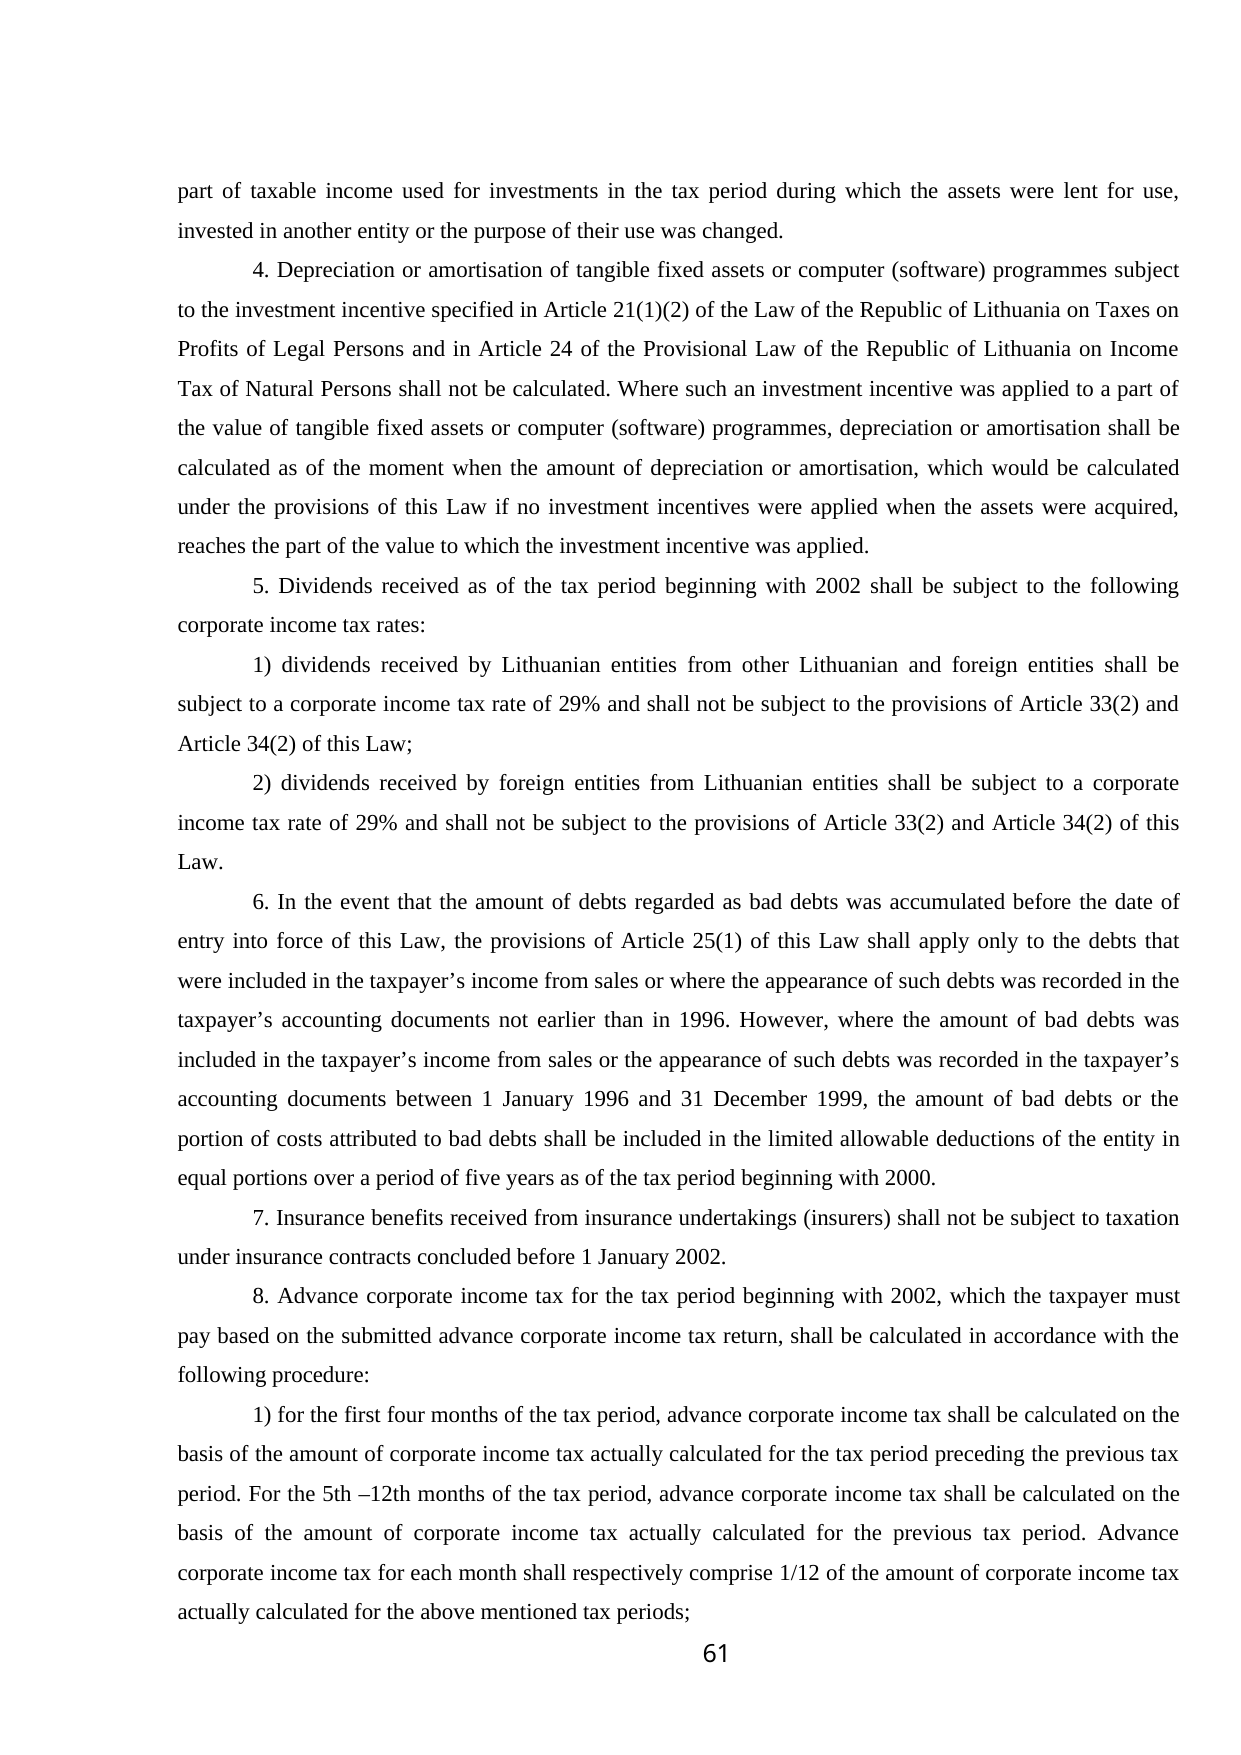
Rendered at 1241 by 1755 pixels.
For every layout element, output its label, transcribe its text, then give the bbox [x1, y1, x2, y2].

text 5. Dividends received as of the tax period beginning with 2002 shall be subject to the following corporate income tax rates: [177, 572, 1181, 638]
text 4. Depreciation or amortisation of tangible fixed assets or computer (software) programmes subject to the investment incentive specified in Article 21(1)(2) of the Law of the Republic of Lithuania on Taxes on Profits of Legal Persons and in Article 24 of the Provisional Law of the Republic of Lithuania on Income Tax of Natural Persons shall not be calculated. Where such an investment incentive was applied to a part of the value of tangible fixed assets or computer (software) programmes, depreciation or amortisation shall be calculated as of the moment when the amount of depreciation or amortisation, which would be calculated under the provisions of this Law if no investment incentives were applied when the assets were acquired, reaches the part of the value to which the investment incentive was applied. [177, 256, 1181, 559]
text 6. In the event that the amount of debts regarded as bad debts was accumulated before the date of entry into force of this Law, the provisions of Article 25(1) of this Law shall apply only to the debts that were included in the taxpayer’s income from sales or where the appearance of such debts was recorded in the taxpayer’s accounting documents not earlier than in 1996. However, where the amount of bad debts was included in the taxpayer’s income from sales or the appearance of such debts was recorded in the taxpayer’s accounting documents between 1 January 1996 and 31 December 1999, the amount of bad debts or the portion of costs attributed to bad debts shall be included in the limited allowable deductions of the entity in equal portions over a period of five years as of the tax period beginning with 2000. [177, 888, 1181, 1191]
text 1) dividends received by Lithuanian entities from other Lithuanian and foreign entities shall be subject to a corporate income tax rate of 29% and shall not be subject to the provisions of Article 33(2) and Article 34(2) of this Law; [177, 651, 1181, 756]
text part of taxable income used for investments in the tax period during which the assets were lent for use, invested in another entity or the purpose of their use was changed. [177, 177, 1181, 243]
text 1) for the first four months of the tax period, advance corporate income tax shall be calculated on the basis of the amount of corporate income tax actually calculated for the tax period preceding the previous tax period. For the 5th –12th months of the tax period, advance corporate income tax shall be calculated on the basis of the amount of corporate income tax actually calculated for the previous tax period. Advance corporate income tax for each month shall respectively comprise 1/12 of the amount of corporate income tax actually calculated for the above mentioned tax periods; [177, 1401, 1181, 1625]
text 7. Insurance benefits received from insurance undertakings (insurers) shall not be subject to taxation under insurance contracts concluded before 1 January 2002. [177, 1204, 1181, 1269]
text 8. Advance corporate income tax for the tax period beginning with 2002, which the taxpayer must pay based on the submitted advance corporate income tax return, shall be calculated in accordance with the following procedure: [177, 1283, 1181, 1388]
text 2) dividends received by foreign entities from Lithuanian entities shall be subject to a corporate income tax rate of 29% and shall not be subject to the provisions of Article 33(2) and Article 34(2) of this Law. [177, 769, 1181, 875]
